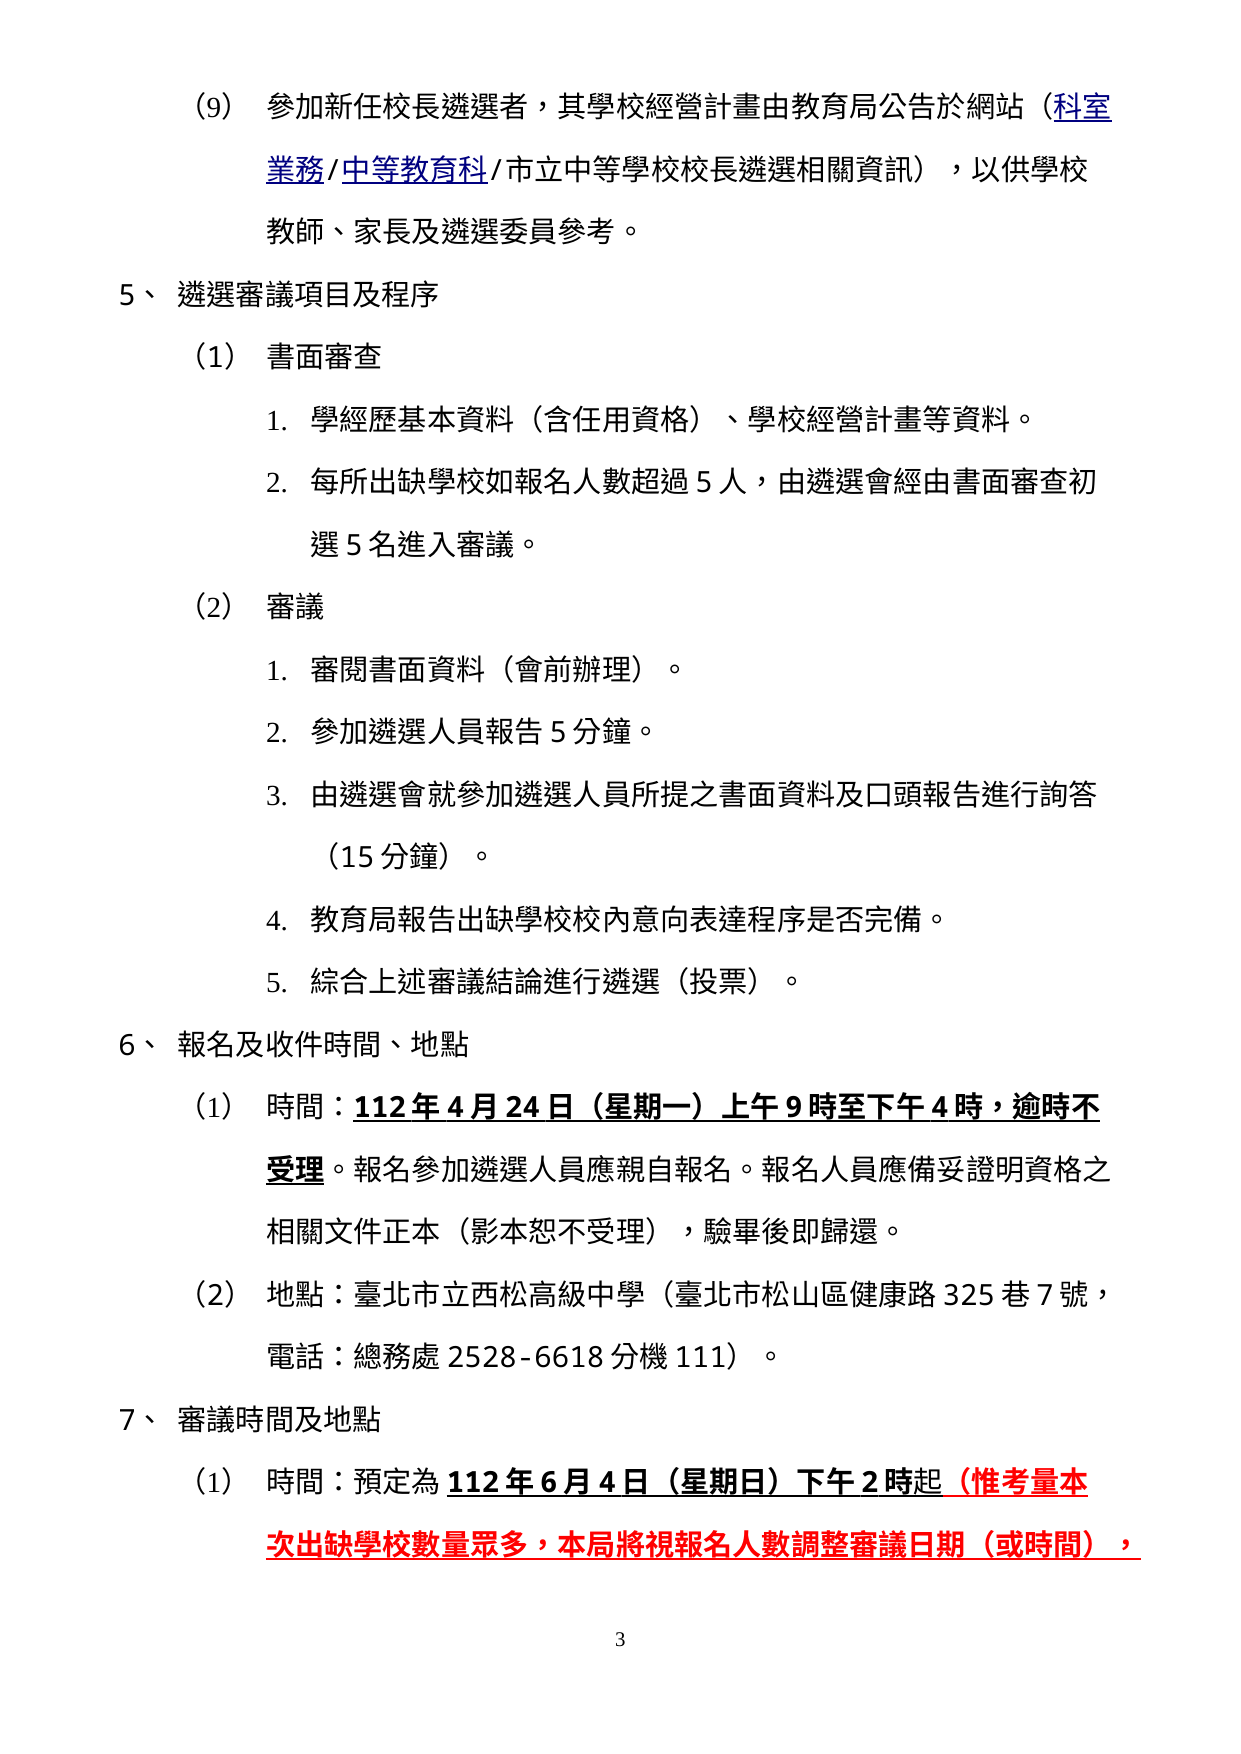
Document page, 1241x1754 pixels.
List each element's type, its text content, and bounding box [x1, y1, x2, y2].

list 審議時間及地點 [118, 1376, 1113, 1438]
list 每所出缺學校如報名人數超過5人，由遴選會經由書面審查初選5名進入審議。 [266, 438, 1113, 563]
list 報名及收件時間、地點 [118, 1001, 1113, 1063]
list 遴選審議項目及程序 [118, 251, 1113, 313]
list 由遴選會就參加遴選人員所提之書面資料及口頭報告進行詢答（15分鐘）。 [266, 751, 1113, 876]
list 時間：預定為112年6月4日（星期日）下午2時起（惟考量本次出缺學校數量眾多，本局將視報名人數調整審議日期（或時間），並另行公告於本局網站），審議校長出缺學校順序依抽籤決定，各校審議梯次別及時間表將於112年5月11日（星期四）下午6時後公告於教育局網站，網址：https://www.doe.gov.taipei/科室業務/中等教育科/市立中等學校校長遴選相關資訊，屆時請準時出席。 [177, 1438, 1113, 1563]
list 綜合上述審議結論進行遴選（投票）。 [266, 938, 1113, 1001]
list 時間：112年4月24日（星期一）上午9時至下午4時，逾時不受理。報名參加遴選人員應親自報名。報名人員應備妥證明資格之相關文件正本（影本恕不受理），驗畢後即歸還。 [177, 1063, 1113, 1251]
list 審議 [177, 563, 1113, 626]
list 參加遴選人員報告5分鐘。 [266, 688, 1113, 751]
list 教育局報告出缺學校校內意向表達程序是否完備。 [266, 876, 1113, 938]
list 學經歷基本資料（含任用資格）、學校經營計畫等資料。 [266, 376, 1113, 438]
list 審閱書面資料（會前辦理）。 [266, 626, 1113, 688]
list 書面審查 [177, 313, 1113, 376]
list 參加新任校長遴選者，其學校經營計畫由教育局公告於網站（科室業務/中等教育科/市立中等學校校長遴選相關資訊），以供學校教師、家長及遴選委員參考。 [177, 63, 1113, 251]
list 地點：臺北市立西松高級中學（臺北市松山區健康路325巷7號，電話：總務處2528-6618分機111）。 [177, 1251, 1113, 1376]
